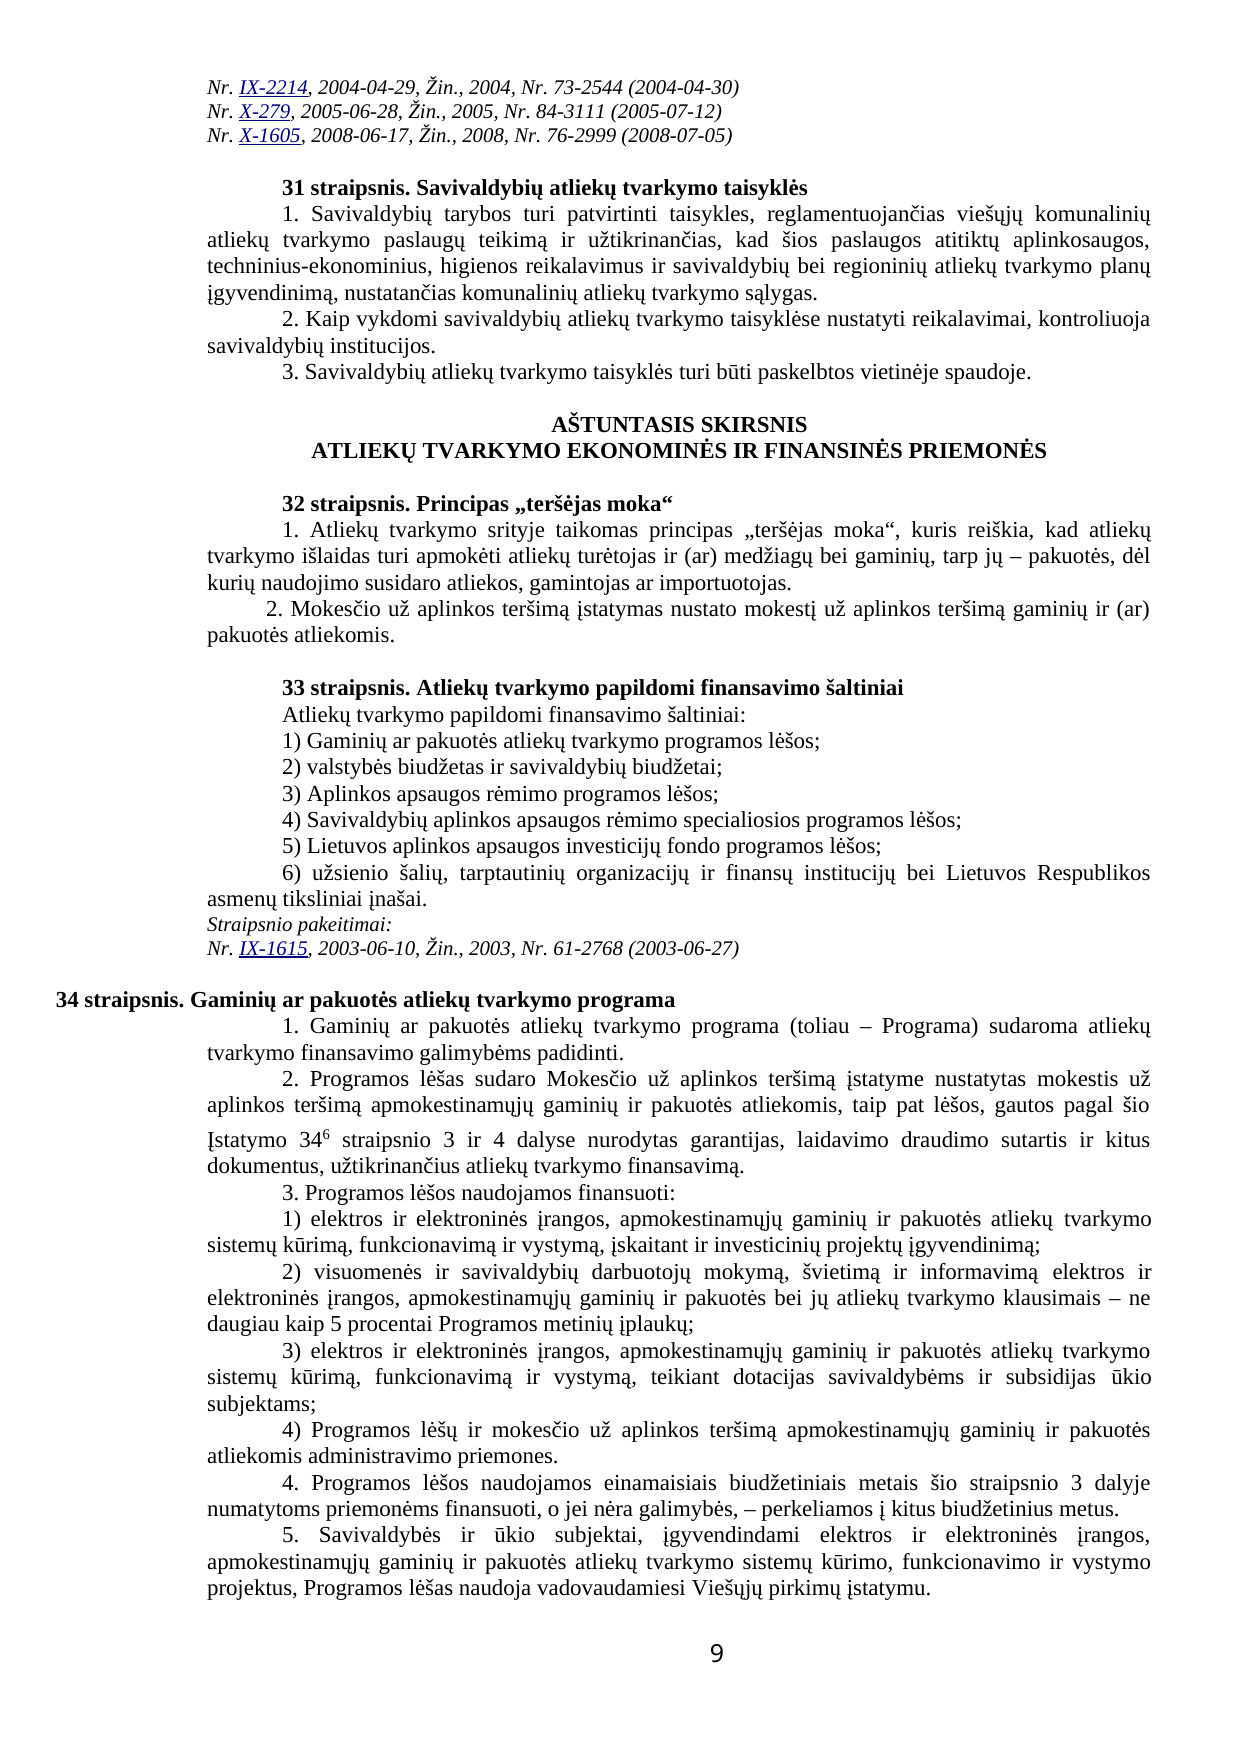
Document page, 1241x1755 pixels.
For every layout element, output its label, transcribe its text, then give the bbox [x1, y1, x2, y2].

text ATLIEKŲ TVARKYMO EKONOMINĖS IR FINANSINĖS PRIEMONĖS [207, 437, 1152, 463]
text 3) elektros ir elektroninės įrangos, apmokestinamųjų gaminių ir pakuotės atliekų tvarkymo sistemų kūrimą, funkcionavimą ir vystymą, teikiant dotacijas savivaldybėms ir subsidijas ūkio subjektams; [207, 1337, 1152, 1416]
text 5. Savivaldybės ir ūkio subjektai, įgyvendindami elektros ir elektroninės įrangos, apmokestinamųjų gaminių ir pakuotės atliekų tvarkymo sistemų kūrimo, funkcionavimo ir vystymo projektus, Programos lėšas naudoja vadovaudamiesi Viešųjų pirkimų įstatymu. [207, 1521, 1152, 1600]
text 34 straipsnis. Gaminių ar pakuotės atliekų tvarkymo programa [56, 986, 1152, 1012]
text 31 straipsnis. Savivaldybių atliekų tvarkymo taisyklės [207, 173, 1152, 200]
text 3. Savivaldybių atliekų tvarkymo taisyklės turi būti paskelbtos vietinėje spaudoje. [207, 358, 1152, 384]
text 1. Gaminių ar pakuotės atliekų tvarkymo programa (toliau – Programa) sudaroma atliekų tvarkymo finansavimo galimybėms padidinti. [207, 1012, 1152, 1065]
text 3. Programos lėšos naudojamos finansuoti: [207, 1179, 1152, 1205]
text 1. Savivaldybių tarybos turi patvirtinti taisykles, reglamentuojančias viešųjų komunalinių atliekų tvarkymo paslaugų teikimą ir užtikrinančias, kad šios paslaugos atitiktų aplinkosaugos, techninius-ekonominius, higienos reikalavimus ir savivaldybių bei regioninių atliekų tvarkymo planų įgyvendinimą, nustatančias komunalinių atliekų tvarkymo sąlygas. [207, 200, 1152, 305]
text 1) elektros ir elektroninės įrangos, apmokestinamųjų gaminių ir pakuotės atliekų tvarkymo sistemų kūrimą, funkcionavimą ir vystymą, įskaitant ir investicinių projektų įgyvendinimą; [207, 1205, 1152, 1258]
text 5) Lietuvos aplinkos apsaugos investicijų fondo programos lėšos; [207, 832, 1152, 859]
text 2. Kaip vykdomi savivaldybių atliekų tvarkymo taisyklėse nustatyti reikalavimai, kontroliuoja savivaldybių institucijos. [207, 305, 1152, 358]
text Straipsnio pakeitimai: [207, 911, 1152, 936]
text 4. Programos lėšos naudojamos einamaisiais biudžetiniais metais šio straipsnio 3 dalyje numatytoms priemonėms finansuoti, o jei nėra galimybės, – perkeliamos į kitus biudžetinius metus. [207, 1469, 1152, 1521]
text Nr. IX-1615, 2003-06-10, Žin., 2003, Nr. 61-2768 (2003-06-27) [207, 936, 1152, 959]
text 1. Atliekų tvarkymo srityje taikomas principas „teršėjas moka“, kuris reiškia, kad atliekų tvarkymo išlaidas turi apmokėti atliekų turėtojas ir (ar) medžiagų bei gaminių, tarp jų – pakuotės, dėl kurių naudojimo susidaro atliekos, gamintojas ar importuotojas. [207, 516, 1152, 595]
text 1) Gaminių ar pakuotės atliekų tvarkymo programos lėšos; [207, 727, 1152, 753]
subtitle aštuntasis skirsnis [207, 411, 1152, 437]
text 32 straipsnis. Principas „teršėjas moka“ [207, 490, 1152, 516]
text Atliekų tvarkymo papildomi finansavimo šaltiniai: [207, 701, 1152, 727]
text 2) visuomenės ir savivaldybių darbuotojų mokymą, švietimą ir informavimą elektros ir elektroninės įrangos, apmokestinamųjų gaminių ir pakuotės bei jų atliekų tvarkymo klausimais – ne daugiau kaip 5 procentai Programos metinių įplaukų; [207, 1258, 1152, 1337]
text 2. Mokesčio už aplinkos teršimą įstatymas nustato mokestį už aplinkos teršimą gaminių ir (ar) pakuotės atliekomis. [207, 595, 1152, 648]
text Nr. X-279, 2005-06-28, Žin., 2005, Nr. 84-3111 (2005-07-12) [207, 99, 1152, 123]
text Nr. X-1605, 2008-06-17, Žin., 2008, Nr. 76-2999 (2008-07-05) [207, 123, 1152, 147]
text 6) užsienio šalių, tarptautinių organizacijų ir finansų institucijų bei Lietuvos Respublikos asmenų tiksliniai įnašai. [207, 859, 1152, 911]
text 3) Aplinkos apsaugos rėmimo programos lėšos; [207, 780, 1152, 806]
text 2. Programos lėšas sudaro Mokesčio už aplinkos teršimą įstatyme nustatytas mokestis už aplinkos teršimą apmokestinamųjų gaminių ir pakuotės atliekomis, taip pat lėšos, gautos pagal šio Įstatymo 346 straipsnio 3 ir 4 dalyse nurodytas garantijas, laidavimo draudimo sutartis ir kitus dokumentus, užtikrinančius atliekų tvarkymo finansavimą. [207, 1065, 1152, 1179]
text 4) Savivaldybių aplinkos apsaugos rėmimo specialiosios programos lėšos; [207, 806, 1152, 832]
text 4) Programos lėšų ir mokesčio už aplinkos teršimą apmokestinamųjų gaminių ir pakuotės atliekomis administravimo priemones. [207, 1416, 1152, 1469]
text Nr. IX-2214, 2004-04-29, Žin., 2004, Nr. 73-2544 (2004-04-30) [207, 75, 1152, 99]
text 33 straipsnis. Atliekų tvarkymo papildomi finansavimo šaltiniai [207, 674, 1152, 701]
text 2) valstybės biudžetas ir savivaldybių biudžetai; [207, 753, 1152, 780]
